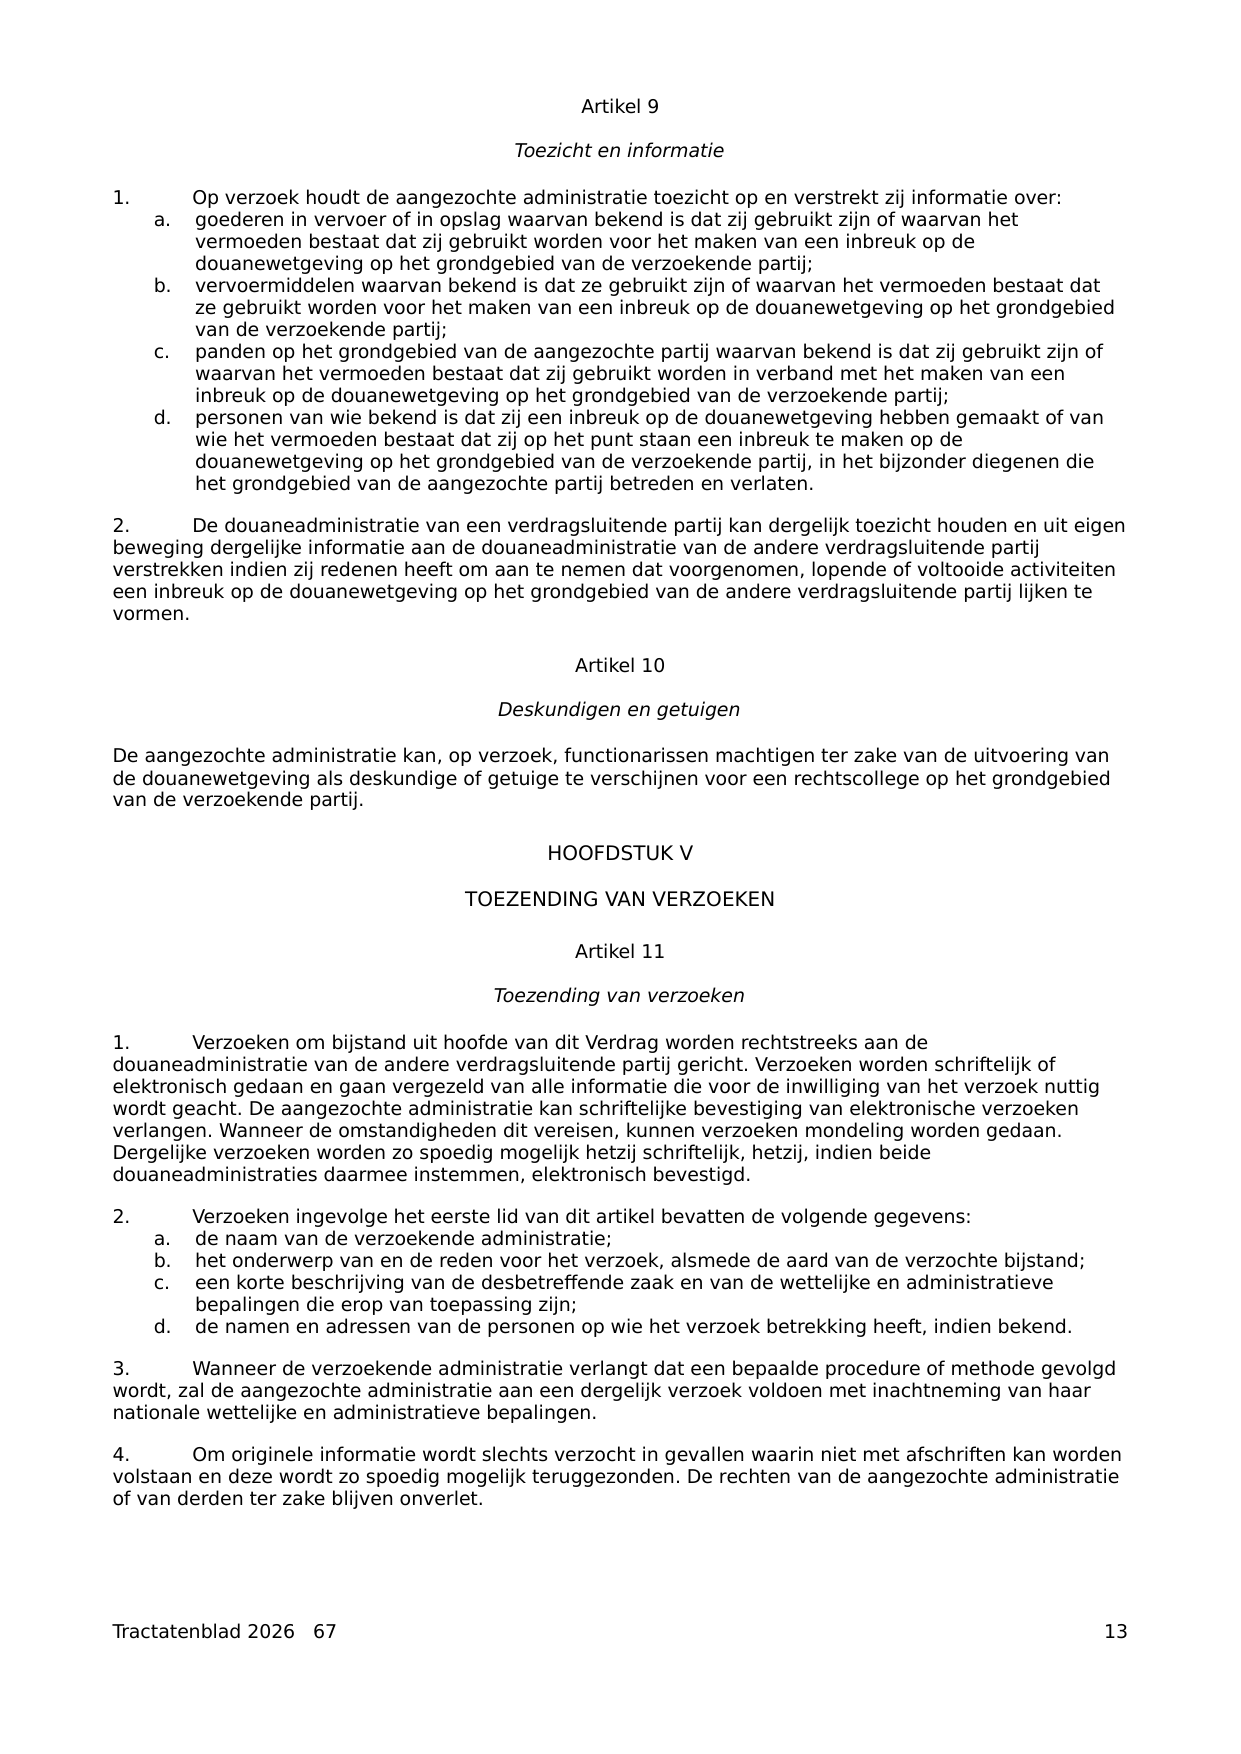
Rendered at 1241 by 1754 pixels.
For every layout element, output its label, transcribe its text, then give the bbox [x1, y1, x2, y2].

subtitle Artikel 10 Deskundigen en getuigen [112, 654, 1128, 720]
subtitle HOOFDSTUK V TOEZENDING VAN VERZOEKEN [112, 841, 1128, 911]
text 2. De douaneadministratie van een verdragsluitende partij kan dergelijk toezicht houden en uit eigen beweging dergelijke informatie aan de douaneadministratie van de andere verdragsluitende partij verstrekken indien zij redenen heeft om aan te nemen dat voorgenomen, lopende of voltooide activiteiten een inbreuk op de douanewetgeving op het grondgebied van de andere verdragsluitende partij lijken te vormen. [112, 514, 1128, 624]
text 1. Op verzoek houdt de aangezochte administratie toezicht op en verstrekt zij informatie over: [112, 187, 1128, 209]
text b. vervoermiddelen waarvan bekend is dat ze gebruikt zijn of waarvan het vermoeden bestaat dat ze gebruikt worden voor het maken van een inbreuk op de douanewetgeving op het grondgebied van de verzoekende partij; [153, 275, 1128, 341]
text d. personen van wie bekend is dat zij een inbreuk op de douanewetgeving hebben gemaakt of van wie het vermoeden bestaat dat zij op het punt staan een inbreuk te maken op de douanewetgeving op het grondgebied van de verzoekende partij, in het bijzonder diegenen die het grondgebied van de aangezochte partij betreden en verlaten. [153, 407, 1128, 494]
text 3. Wanneer de verzoekende administratie verlangt dat een bepaalde procedure of methode gevolgd wordt, zal de aangezochte administratie aan een dergelijk verzoek voldoen met inachtneming van haar nationale wettelijke en administratieve bepalingen. [112, 1358, 1128, 1424]
text d. de namen en adressen van de personen op wie het verzoek betrekking heeft, indien bekend. [153, 1316, 1128, 1338]
text a. de naam van de verzoekende administratie; [153, 1228, 1128, 1250]
text De aangezochte administratie kan, op verzoek, functionarissen machtigen ter zake van de uitvoering van de douanewetgeving als deskundige of getuige te verschijnen voor een rechtscollege op het grondgebied van de verzoekende partij. [112, 745, 1128, 811]
subtitle Artikel 9 Toezicht en informatie [112, 96, 1128, 162]
text c. een korte beschrijving van de desbetreffende zaak en van de wettelijke en administratieve bepalingen die erop van toepassing zijn; [153, 1272, 1128, 1316]
text 2. Verzoeken ingevolge het eerste lid van dit artikel bevatten de volgende gegevens: [112, 1206, 1128, 1228]
text c. panden op het grondgebied van de aangezochte partij waarvan bekend is dat zij gebruikt zijn of waarvan het vermoeden bestaat dat zij gebruikt worden in verband met het maken van een inbreuk op de douanewetgeving op het grondgebied van de verzoekende partij; [153, 341, 1128, 407]
text 4. Om originele informatie wordt slechts verzocht in gevallen waarin niet met afschriften kan worden volstaan en deze wordt zo spoedig mogelijk teruggezonden. De rechten van de aangezochte administratie of van derden ter zake blijven onverlet. [112, 1444, 1128, 1510]
text b. het onderwerp van en de reden voor het verzoek, alsmede de aard van de verzochte bijstand; [153, 1250, 1128, 1272]
text 1. Verzoeken om bijstand uit hoofde van dit Verdrag worden rechtstreeks aan de douaneadministratie van de andere verdragsluitende partij gericht. Verzoeken worden schriftelijk of elektronisch gedaan en gaan vergezeld van alle informatie die voor de inwilliging van het verzoek nuttig wordt geacht. De aangezochte administratie kan schriftelijke bevestiging van elektronische verzoeken verlangen. Wanneer de omstandigheden dit vereisen, kunnen verzoeken mondeling worden gedaan. Dergelijke verzoeken worden zo spoedig mogelijk hetzij schriftelijk, hetzij, indien beide douaneadministraties daarmee instemmen, elektronisch bevestigd. [112, 1032, 1128, 1186]
subtitle Artikel 11 Toezending van verzoeken [112, 941, 1128, 1007]
text a. goederen in vervoer of in opslag waarvan bekend is dat zij gebruikt zijn of waarvan het vermoeden bestaat dat zij gebruikt worden voor het maken van een inbreuk op de douanewetgeving op het grondgebied van de verzoekende partij; [153, 209, 1128, 275]
